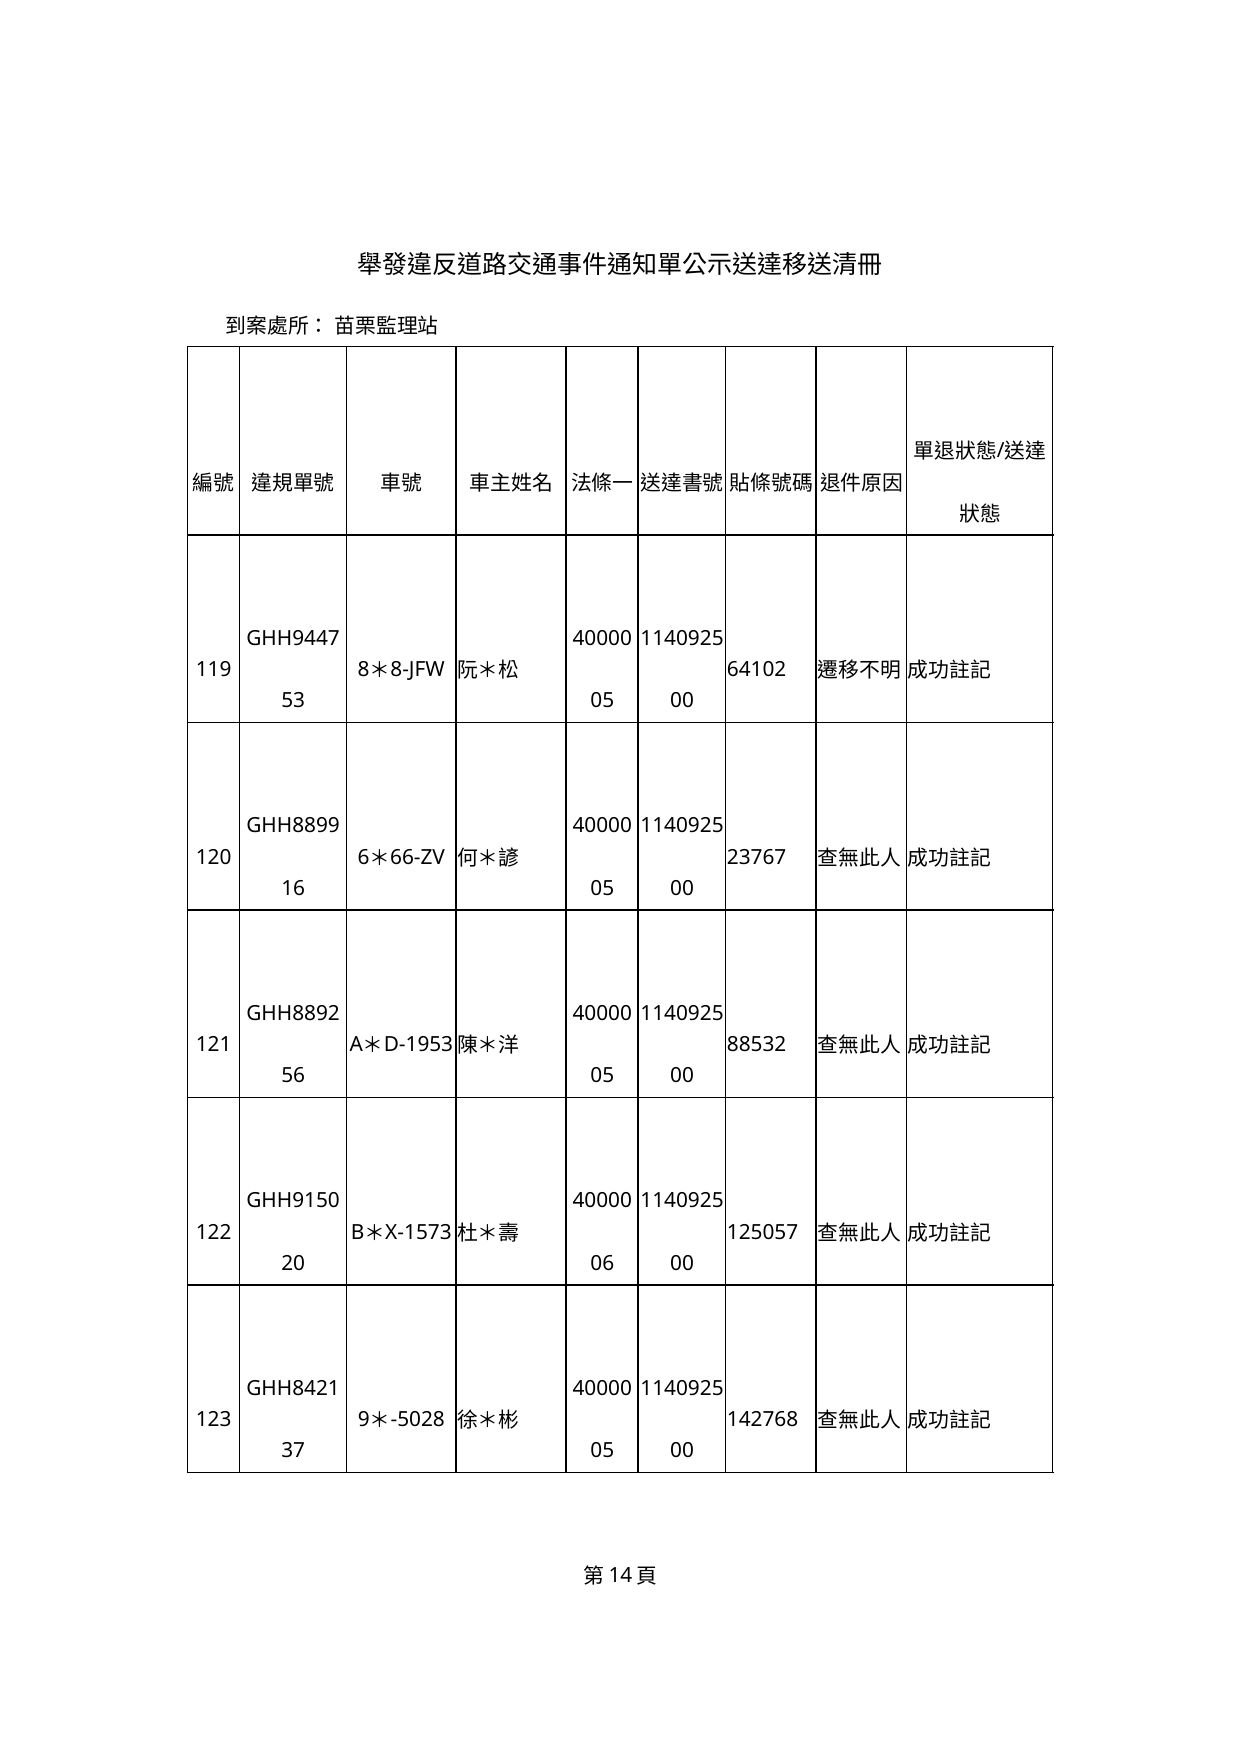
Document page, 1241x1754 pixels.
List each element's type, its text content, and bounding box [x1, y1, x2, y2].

table_cell 125057 [726, 1098, 815, 1284]
table_cell 121 [188, 911, 239, 1097]
table_cell 陳＊洋 [457, 911, 565, 1097]
table_cell 123 [188, 1286, 239, 1472]
table_cell 120 [188, 723, 239, 909]
table_cell 119 [188, 536, 239, 722]
table_header 送達書號 [639, 347, 725, 534]
table_cell GHH915020 [240, 1098, 346, 1284]
table_cell 4000005 [567, 536, 637, 722]
table_cell 8＊8-JFW [347, 536, 455, 722]
table_cell 成功註記 [907, 1286, 1052, 1472]
table_cell 成功註記 [907, 536, 1052, 722]
table_cell 成功註記 [907, 723, 1052, 909]
table_header 編號 [188, 347, 239, 534]
table_cell 何＊諺 [457, 723, 565, 909]
table_cell 6＊66-ZV [347, 723, 455, 909]
table_cell 142768 [726, 1286, 815, 1472]
table_cell 114092500 [639, 911, 725, 1097]
table_cell A＊D-1953 [347, 911, 455, 1097]
table_cell GHH889916 [240, 723, 346, 909]
table_cell 114092500 [639, 1286, 725, 1472]
table_cell GHH842137 [240, 1286, 346, 1472]
table_header 車主姓名 [457, 347, 565, 534]
table_cell 成功註記 [907, 911, 1052, 1097]
table_cell 9＊-5028 [347, 1286, 455, 1472]
table_cell GHH889256 [240, 911, 346, 1097]
table_header 退件原因 [817, 347, 906, 534]
table_cell GHH944753 [240, 536, 346, 722]
table_cell 阮＊松 [457, 536, 565, 722]
table_cell 查無此人 [817, 911, 906, 1097]
table_cell 88532 [726, 911, 815, 1097]
table_cell 徐＊彬 [457, 1286, 565, 1472]
table_cell 杜＊壽 [457, 1098, 565, 1284]
table_cell 64102 [726, 536, 815, 722]
table_cell 114092500 [639, 1098, 725, 1284]
table_cell 4000006 [567, 1098, 637, 1284]
table_cell 遷移不明 [817, 536, 906, 722]
table_cell 122 [188, 1098, 239, 1284]
text 第14頁 [187, 1533, 1053, 1596]
table_header 法條一 [567, 347, 637, 534]
table_cell 23767 [726, 723, 815, 909]
table_cell 4000005 [567, 723, 637, 909]
table_header 車號 [347, 347, 455, 534]
table_cell B＊X-1573 [347, 1098, 455, 1284]
table_cell 4000005 [567, 911, 637, 1097]
table_cell 查無此人 [817, 1286, 906, 1472]
table_cell 114092500 [639, 723, 725, 909]
table_header 貼條號碼 [726, 347, 815, 534]
table_header 單退狀態/送達狀態 [907, 347, 1052, 534]
table_cell 成功註記 [907, 1098, 1052, 1284]
table_cell 114092500 [639, 536, 725, 722]
table_cell 4000005 [567, 1286, 637, 1472]
text 到案處所： 苗栗監理站 [187, 283, 1053, 346]
table_cell 查無此人 [817, 723, 906, 909]
text 舉發違反道路交通事件通知單公示送達移送清冊 [187, 221, 1053, 283]
table_header 違規單號 [240, 347, 346, 534]
table_cell 查無此人 [817, 1098, 906, 1284]
